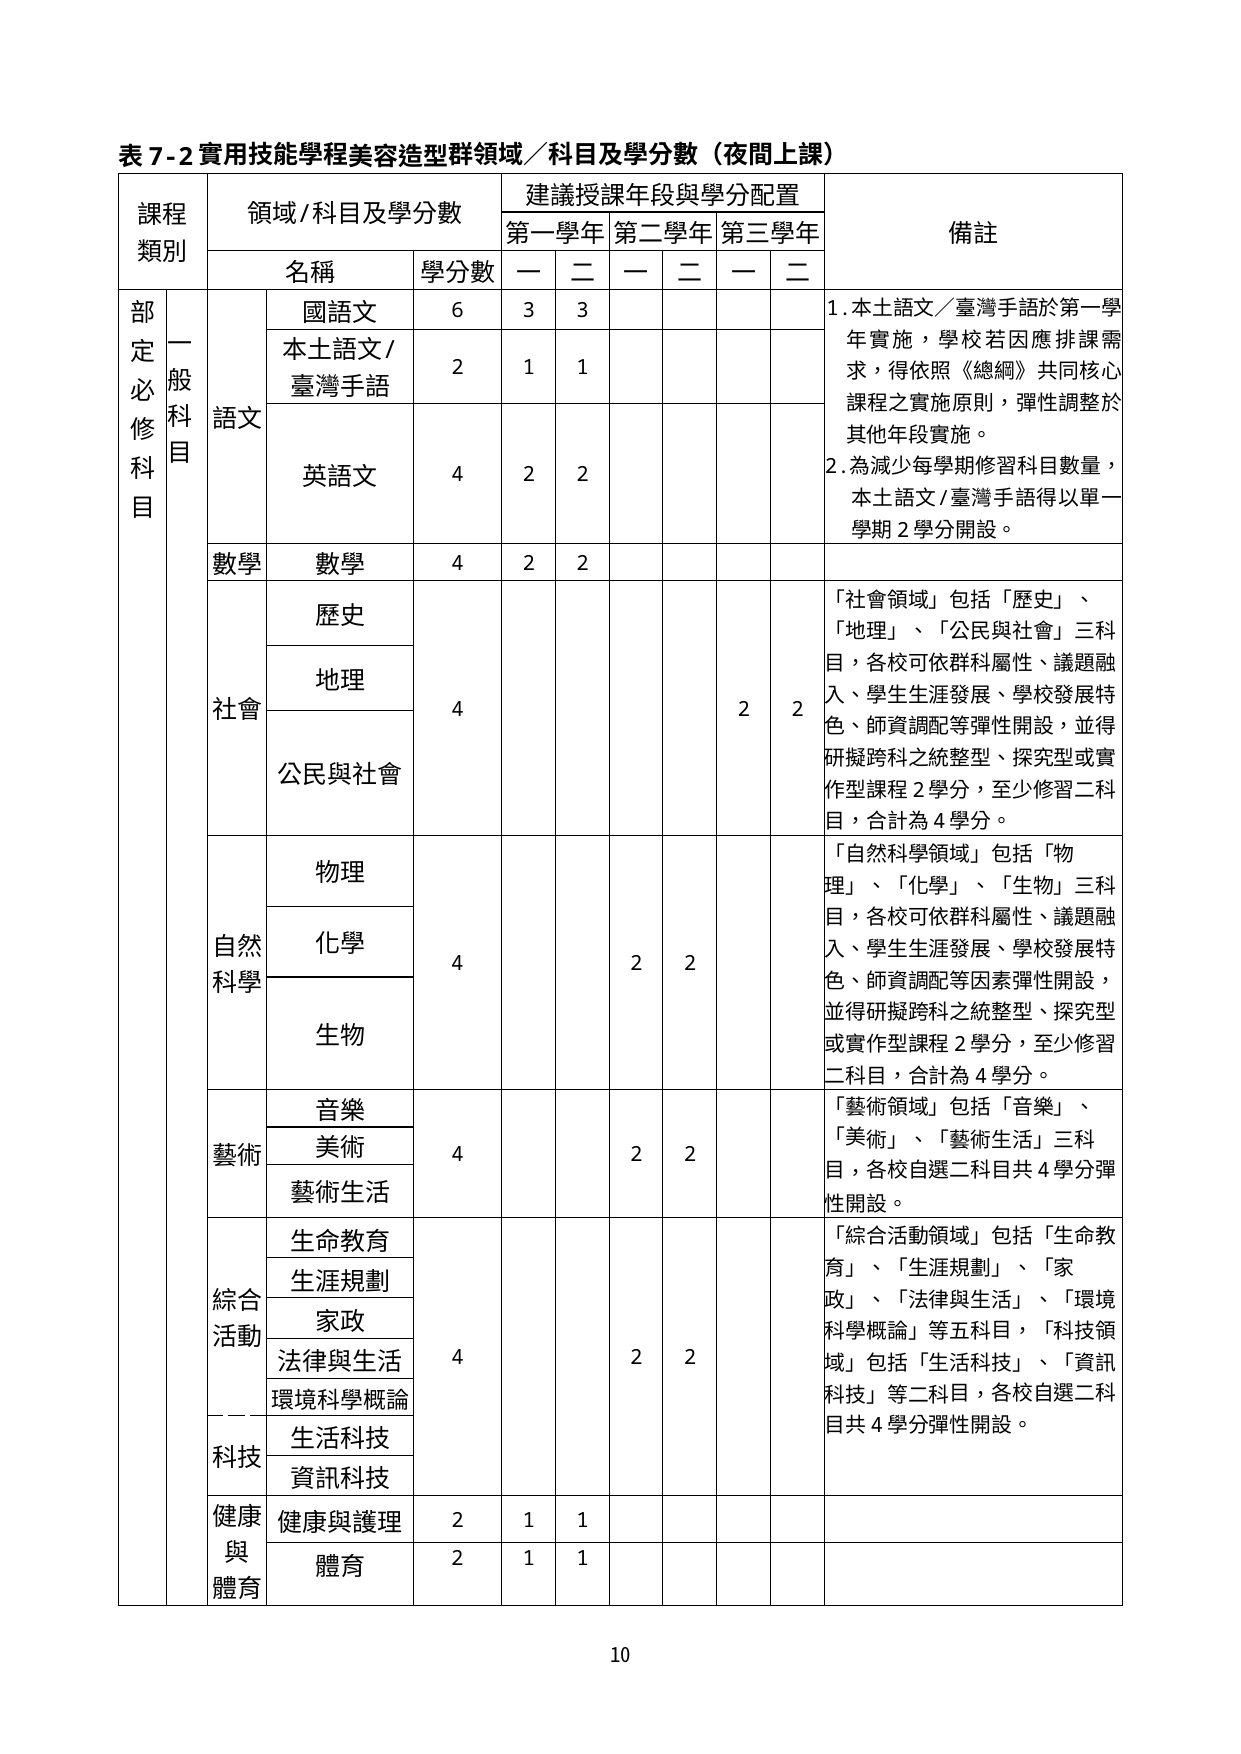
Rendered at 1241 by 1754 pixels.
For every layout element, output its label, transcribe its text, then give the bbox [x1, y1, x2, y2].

table_cell [556, 1090, 609, 1217]
table_cell 物理 [267, 836, 413, 906]
table_cell 藝術 [208, 1090, 266, 1217]
table_cell 藝術生活 [267, 1165, 413, 1217]
table_cell 6 [414, 290, 501, 329]
table_cell 「綜合活動領域」包括「生命教育」、「生涯規劃」、「家政」、「法律與生活」、「環境科學概論」等五科目，「科技領域」包括「生活科技」、「資訊科技」等二科目，各校自選二科目共4學分彈性開設。 [825, 1218, 1122, 1495]
table_cell [771, 330, 824, 402]
table_cell 2 [502, 544, 555, 580]
text 表7-2實用技能學程美容造型群領域／科目及學分數（夜間上課） [118, 127, 1122, 173]
table_cell 1 [502, 330, 555, 402]
table_cell 健康與護理 [267, 1496, 413, 1542]
table_cell [717, 544, 770, 580]
table_cell 國語文 [267, 290, 413, 329]
table_cell 科技 [208, 1415, 266, 1495]
table_cell 1 [556, 1543, 609, 1605]
table_cell 4 [414, 836, 501, 1089]
table_cell 歷史 [267, 581, 413, 645]
table_cell 數學 [267, 544, 413, 580]
table_cell 2 [771, 581, 824, 835]
table_cell [610, 581, 662, 835]
table_cell [663, 290, 716, 329]
table_cell 2 [610, 1090, 662, 1217]
table_cell 2 [610, 1218, 662, 1495]
table_cell [771, 1218, 824, 1495]
table_cell 一般科目 [167, 290, 207, 1605]
table_cell [771, 290, 824, 329]
table_cell [663, 1496, 716, 1542]
table_cell 部 定 必 修 科 目 [119, 290, 166, 1605]
table_cell [771, 1543, 824, 1605]
table_cell 健康與 體育 [208, 1496, 266, 1605]
table_cell 4 [414, 581, 501, 835]
table_cell 名稱 [208, 251, 413, 289]
table_cell 環境科學概論 [267, 1379, 413, 1415]
table_cell [717, 290, 770, 329]
table_header 備註 [825, 174, 1122, 289]
table_cell 第二學年 [610, 213, 716, 250]
table_cell [663, 544, 716, 580]
table_cell 一 [717, 251, 770, 289]
table_cell 第三學年 [717, 213, 824, 250]
table_cell [502, 836, 555, 1089]
table_cell [502, 1090, 555, 1217]
table_cell 2 [414, 1496, 501, 1542]
table_cell 2 [663, 836, 716, 1089]
table_cell [556, 581, 609, 835]
table_cell 社會 [208, 581, 266, 835]
table_cell [663, 404, 716, 543]
table_cell 2 [717, 581, 770, 835]
table_cell [825, 544, 1122, 580]
table_cell 2 [663, 1090, 716, 1217]
table_cell 二 [771, 251, 824, 289]
table_cell 「自然科學領域」包括「物理」、「化學」、「生物」三科目，各校可依群科屬性、議題融入、學生生涯發展、學校發展特色、師資調配等因素彈性開設，並得研擬跨科之統整型、探究型或實作型課程2學分，至少修習二科目，合計為4學分。 [825, 836, 1122, 1089]
table_cell 「藝術領域」包括「音樂」、「美術」、「藝術生活」三科目，各校自選二科目共4學分彈性開設。 [825, 1090, 1122, 1217]
table_cell 4 [414, 544, 501, 580]
table_cell [663, 330, 716, 402]
table_cell [663, 581, 716, 835]
table_cell [771, 544, 824, 580]
table_cell 英語文 [267, 404, 413, 543]
table_cell 地理 [267, 646, 413, 710]
table_cell 1.本土語文／臺灣手語於第一學年實施，學校若因應排課需求，得依照《總綱》共同核心課程之實施原則，彈性調整於其他年段實施。 2.為減少每學期修習科目數量，本土語文/臺灣手語得以單一學期2學分開設。 [825, 290, 1122, 543]
table_cell 2 [556, 544, 609, 580]
table_cell 體育 [267, 1543, 413, 1605]
table_cell [717, 1496, 770, 1542]
table_cell 本土語文/ 臺灣手語 [267, 330, 413, 402]
table_cell [717, 330, 770, 402]
table_cell [610, 544, 662, 580]
table_cell 公民與社會 [267, 711, 413, 835]
table_cell 3 [502, 290, 555, 329]
table_cell 1 [502, 1543, 555, 1605]
table_cell [717, 1090, 770, 1217]
table_cell 二 [556, 251, 609, 289]
table_header 領域/科目及學分數 [208, 174, 501, 250]
table_cell 綜合活動 [208, 1218, 266, 1415]
table_header 建議授課年段與學分配置 [502, 174, 824, 211]
table_cell 2 [610, 836, 662, 1089]
table_cell 1 [556, 330, 609, 402]
table_cell [771, 1496, 824, 1542]
table_cell [556, 836, 609, 1089]
table_cell [717, 404, 770, 543]
table_cell 2 [556, 404, 609, 543]
table_cell 第一學年 [502, 213, 609, 250]
table_cell 學分數 [414, 251, 501, 289]
table_cell 1 [556, 1496, 609, 1542]
table_cell [771, 404, 824, 543]
table_cell [610, 1543, 662, 1605]
table_cell 生物 [267, 978, 413, 1089]
table_cell [717, 1543, 770, 1605]
table_cell 2 [663, 1218, 716, 1495]
table_cell 一 [502, 251, 555, 289]
table_cell [610, 330, 662, 402]
table_cell 化學 [267, 907, 413, 976]
table_cell [825, 1543, 1122, 1605]
table_cell 2 [414, 330, 501, 402]
table_cell [771, 1090, 824, 1217]
table_cell 3 [556, 290, 609, 329]
table_cell 生活科技 [267, 1416, 413, 1455]
table_cell 2 [502, 404, 555, 543]
table_cell 資訊科技 [267, 1456, 413, 1495]
table_cell [502, 581, 555, 835]
table_cell 「社會領域」包括「歷史」、「地理」、「公民與社會」三科目，各校可依群科屬性、議題融入、學生生涯發展、學校發展特色、師資調配等彈性開設，並得研擬跨科之統整型、探究型或實作型課程2學分，至少修習二科目，合計為4學分。 [825, 581, 1122, 835]
table_cell 數學 [208, 544, 266, 580]
table_cell [610, 404, 662, 543]
table_cell 二 [663, 251, 716, 289]
table_cell [771, 836, 824, 1089]
table_cell 生命教育 [267, 1218, 413, 1257]
table_cell 生涯規劃 [267, 1258, 413, 1297]
table_cell [610, 1496, 662, 1542]
table_cell [717, 836, 770, 1089]
table_cell [825, 1496, 1122, 1542]
table_cell [663, 1543, 716, 1605]
table_cell [556, 1218, 609, 1495]
table_cell 1 [502, 1496, 555, 1542]
table_cell 4 [414, 404, 501, 543]
table_cell 音樂 [267, 1090, 413, 1126]
table_header 課程 類別 [119, 174, 207, 289]
table_cell 家政 [267, 1298, 413, 1337]
table_cell 法律與生活 [267, 1339, 413, 1377]
table_cell [717, 1218, 770, 1495]
table_cell 一 [610, 251, 662, 289]
table_cell 語文 [208, 290, 266, 543]
table_cell [610, 290, 662, 329]
table_cell 4 [414, 1090, 501, 1217]
table_cell 自然 科學 [208, 836, 266, 1089]
table_cell 4 [414, 1218, 501, 1495]
table_cell 美術 [267, 1128, 413, 1164]
table_cell [502, 1218, 555, 1495]
table_cell 2 [414, 1543, 501, 1605]
